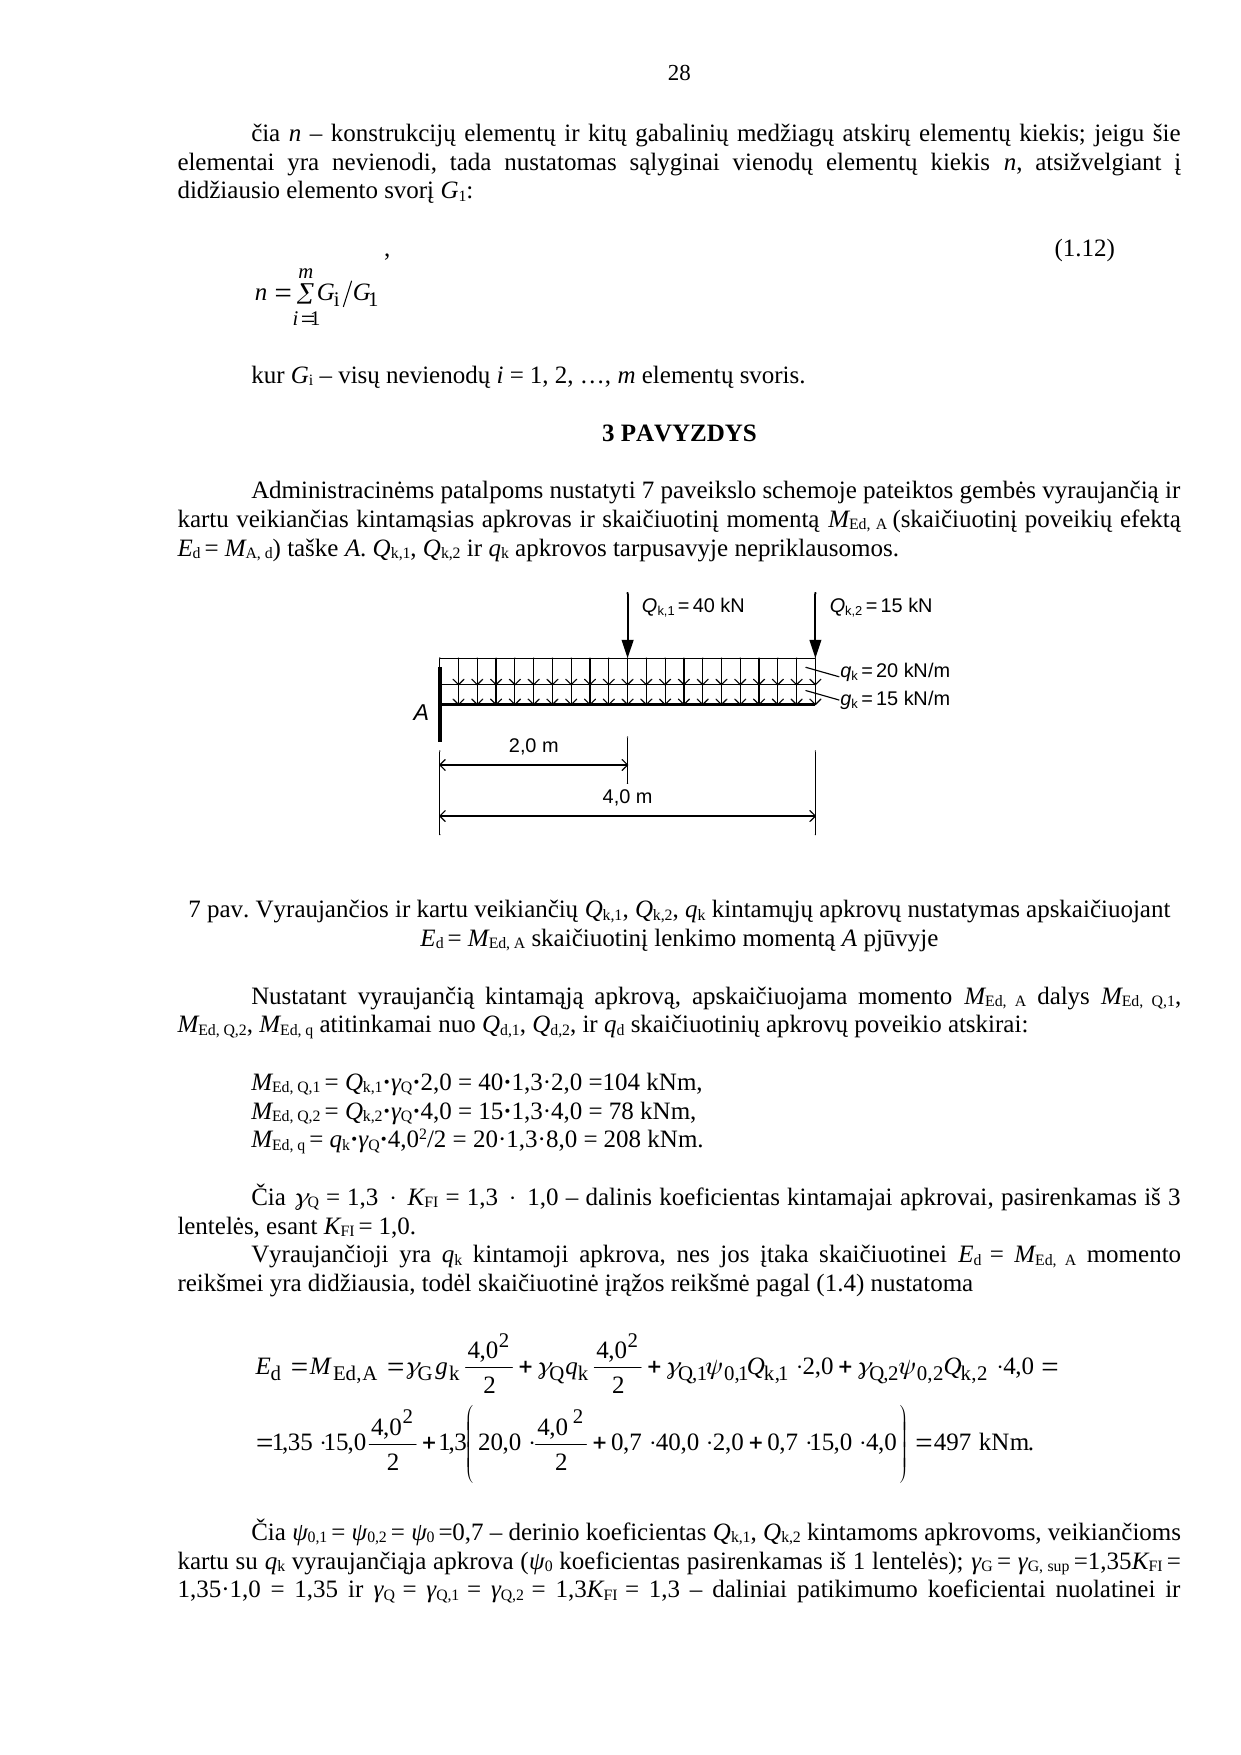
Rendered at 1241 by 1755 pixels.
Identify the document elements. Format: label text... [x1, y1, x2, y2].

text Nustatant vyraujančią kintamąją apkrovą, apskaičiuojama momento MEd, A dalys MEd, Q,1, MEd, Q,2, MEd, q atitinkamai nuo Qd,1, Qd,2, ir qd skaičiuotinių apkrovų poveikio atskirai: [177, 981, 1181, 1038]
text čia n – konstrukcijų elementų ir kitų gabalinių medžiagų atskirų elementų kiekis; jeigu šie elementai yra nevienodi, tada nustatomas sąlyginai vienodų elementų kiekis n, atsižvelgiant į didžiausio elemento svorį G1: [177, 118, 1181, 204]
text Čia ψ0,1 = ψ0,2 = ψ0 =0,7 – derinio koeficientas Qk,1, Qk,2 kintamoms apkrovoms, veikiančioms kartu su qk vyraujančiąja apkrova (ψ0 koeficientas pasirenkamas iš 1 lentelės); γG = γG, sup =1,35KFI = 1,35·1,0 = 1,35 ir γQ = γQ,1 = γQ,2 = 1,3KFI = 1,3 – daliniai patikimumo koeficientai nuolatinei ir [177, 1517, 1181, 1603]
text kur Gi – visų nevienodų i = 1, 2, …, m elementų svoris. [177, 360, 1181, 389]
text Administracinėms patalpoms nustatyti 7 paveikslo schemoje pateiktos gembės vyraujančią ir kartu veikiančias kintamąsias apkrovas ir skaičiuotinį momentą MEd, A (skaičiuotinį poveikių efektą Ed = MA, d) taške A. Qk,1, Qk,2 ir qk apkrovos tarpusavyje nepriklausomos. [177, 475, 1181, 561]
text MEd, q = qk·γQ·4,02/2 = 20·1,3·8,0 = 208 kNm. [177, 1124, 1181, 1153]
text 7 pav. Vyraujančios ir kartu veikiančių Qk,1, Qk,2, qk kintamųjų apkrovų nustatymas apskaičiuojant Ed = MEd, A skaičiuotinį lenkimo momentą A pjūvyje [177, 894, 1181, 952]
text MEd, Q,1 = Qk,1·γQ·2,0 = 40·1,3·2,0 =104 kNm, [177, 1067, 1181, 1096]
text , (1.12) [177, 233, 1181, 331]
text MEd, Q,2 = Qk,2·γQ·4,0 = 15·1,3·4,0 = 78 kNm, [177, 1096, 1181, 1124]
text 3 pavyzdys [177, 418, 1181, 446]
text Vyraujančioji yra qk kintamoji apkrova, nes jos įtaka skaičiuotinei Ed = MEd, A momento reikšmei yra didžiausia, todėl skaičiuotinė įrąžos reikšmė pagal (1.4) nustatoma [177, 1239, 1181, 1297]
text Čia Q = 1,3  KFI = 1,3  1,0 – dalinis koeficientas kintamajai apkrovai, pasirenkamas iš 3 lentelės, esant KFI = 1,0. [177, 1182, 1181, 1239]
